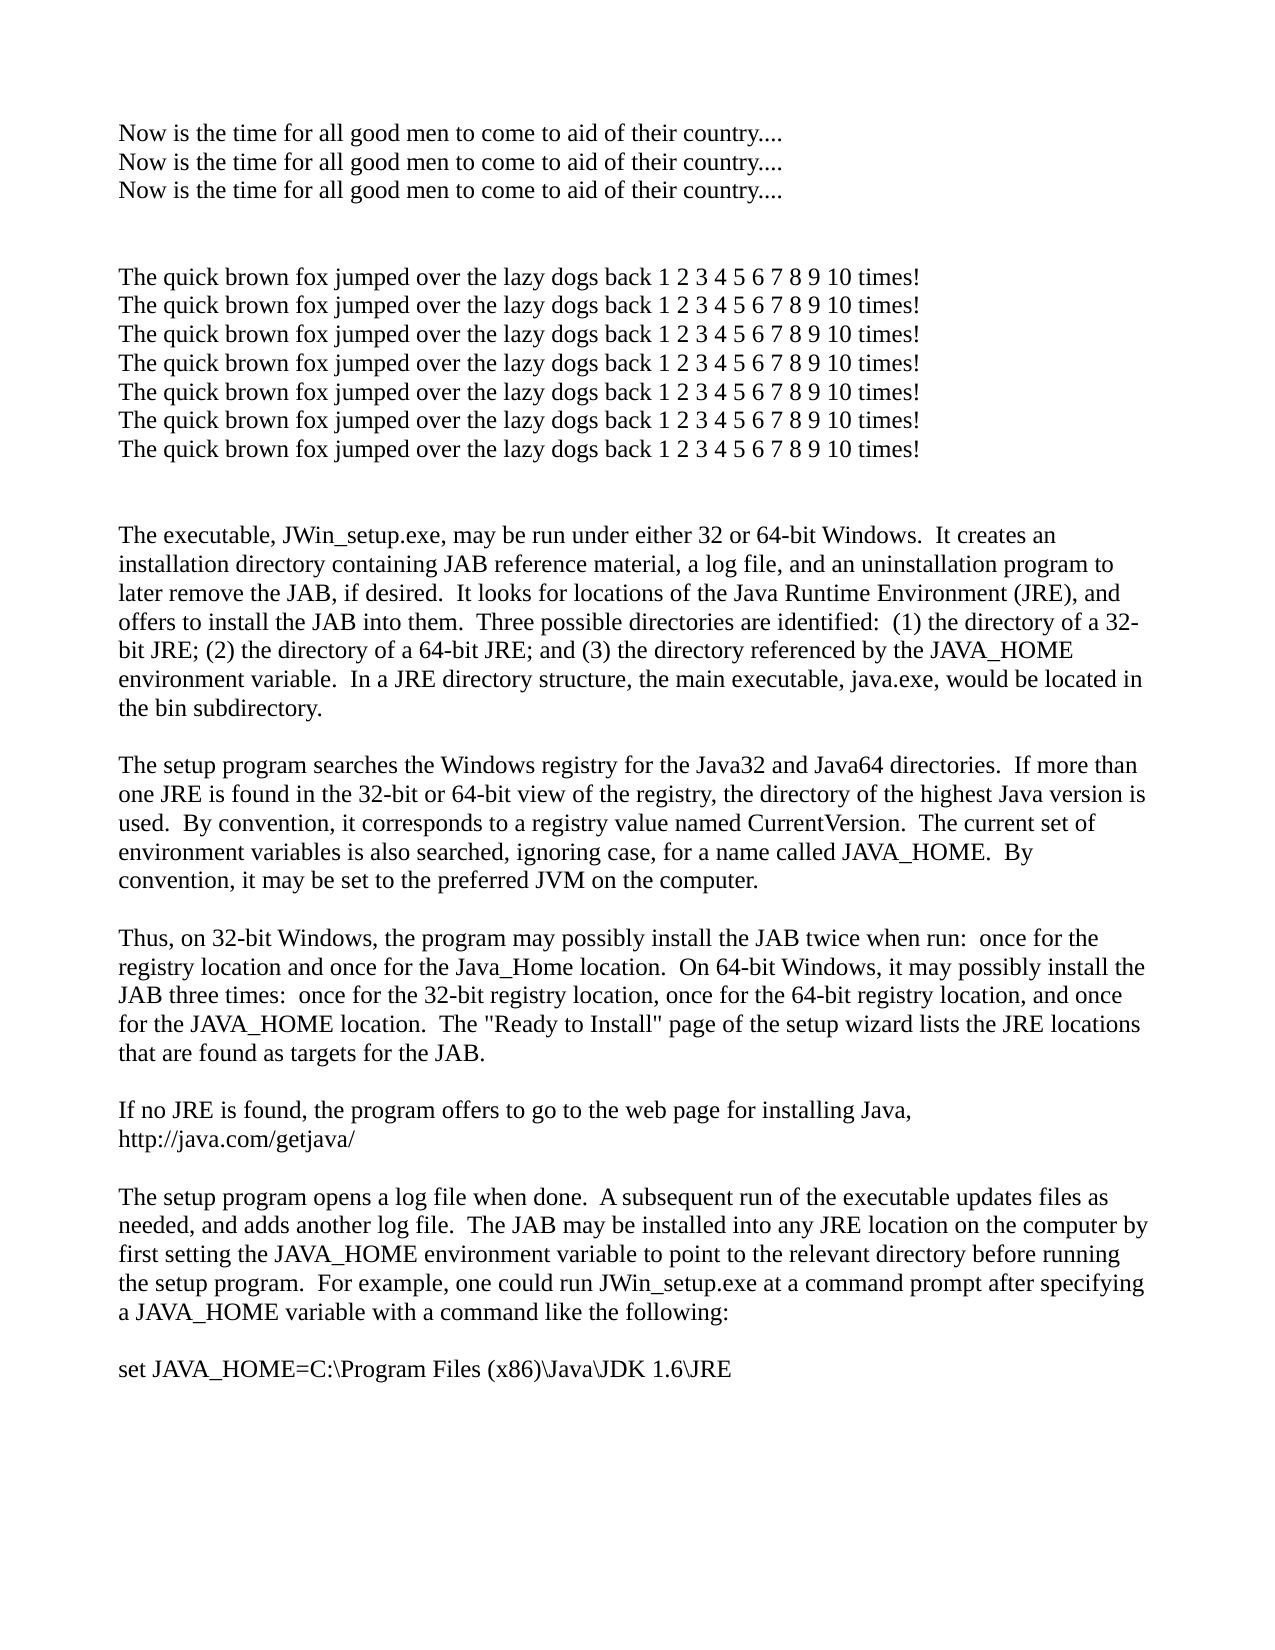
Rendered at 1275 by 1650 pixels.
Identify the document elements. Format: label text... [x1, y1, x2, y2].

text The quick brown fox jumped over the lazy dogs back 1 2 3 4 5 6 7 8 9 10 times! [118, 291, 1157, 319]
text Thus, on 32-bit Windows, the program may possibly install the JAB twice when run: once for the registry location and once for the Java_Home location. On 64-bit Windows, it may possibly install the JAB three times: once for the 32-bit registry location, once for the 64-bit registry location, and once for the JAVA_HOME location. The "Ready to Install" page of the setup wizard lists the JRE locations that are found as targets for the JAB. [118, 923, 1157, 1067]
text The executable, JWin_setup.exe, may be run under either 32 or 64-bit Windows. It creates an installation directory containing JAB reference material, a log file, and an uninstallation program to later remove the JAB, if desired. It looks for locations of the Java Runtime Environment (JRE), and offers to install the JAB into them. Three possible directories are identified: (1) the directory of a 32-bit JRE; (2) the directory of a 64-bit JRE; and (3) the directory referenced by the JAVA_HOME environment variable. In a JRE directory structure, the main executable, java.exe, would be located in the bin subdirectory. [118, 521, 1157, 722]
text Now is the time for all good men to come to aid of their country.... [118, 147, 1157, 176]
text The quick brown fox jumped over the lazy dogs back 1 2 3 4 5 6 7 8 9 10 times! [118, 348, 1157, 377]
text Now is the time for all good men to come to aid of their country.... [118, 176, 1157, 204]
text The quick brown fox jumped over the lazy dogs back 1 2 3 4 5 6 7 8 9 10 times! [118, 377, 1157, 406]
text The quick brown fox jumped over the lazy dogs back 1 2 3 4 5 6 7 8 9 10 times! [118, 434, 1157, 463]
text Now is the time for all good men to come to aid of their country.... [118, 118, 1157, 147]
text The quick brown fox jumped over the lazy dogs back 1 2 3 4 5 6 7 8 9 10 times! [118, 406, 1157, 434]
text If no JRE is found, the program offers to go to the web page for installing Java, [118, 1096, 1157, 1124]
text The setup program searches the Windows registry for the Java32 and Java64 directories. If more than one JRE is found in the 32-bit or 64-bit view of the registry, the directory of the highest Java version is used. By convention, it corresponds to a registry value named CurrentVersion. The current set of environment variables is also searched, ignoring case, for a name called JAVA_HOME. By convention, it may be set to the preferred JVM on the computer. [118, 751, 1157, 894]
text The quick brown fox jumped over the lazy dogs back 1 2 3 4 5 6 7 8 9 10 times! [118, 262, 1157, 291]
text The quick brown fox jumped over the lazy dogs back 1 2 3 4 5 6 7 8 9 10 times! [118, 319, 1157, 348]
text http://java.com/getjava/ [118, 1124, 1157, 1153]
text The setup program opens a log file when done. A subsequent run of the executable updates files as needed, and adds another log file. The JAB may be installed into any JRE location on the computer by first setting the JAVA_HOME environment variable to point to the relevant directory before running the setup program. For example, one could run JWin_setup.exe at a command prompt after specifying a JAVA_HOME variable with a command like the following: [118, 1182, 1157, 1326]
text set JAVA_HOME=C:\Program Files (x86)\Java\JDK 1.6\JRE [118, 1354, 1157, 1383]
